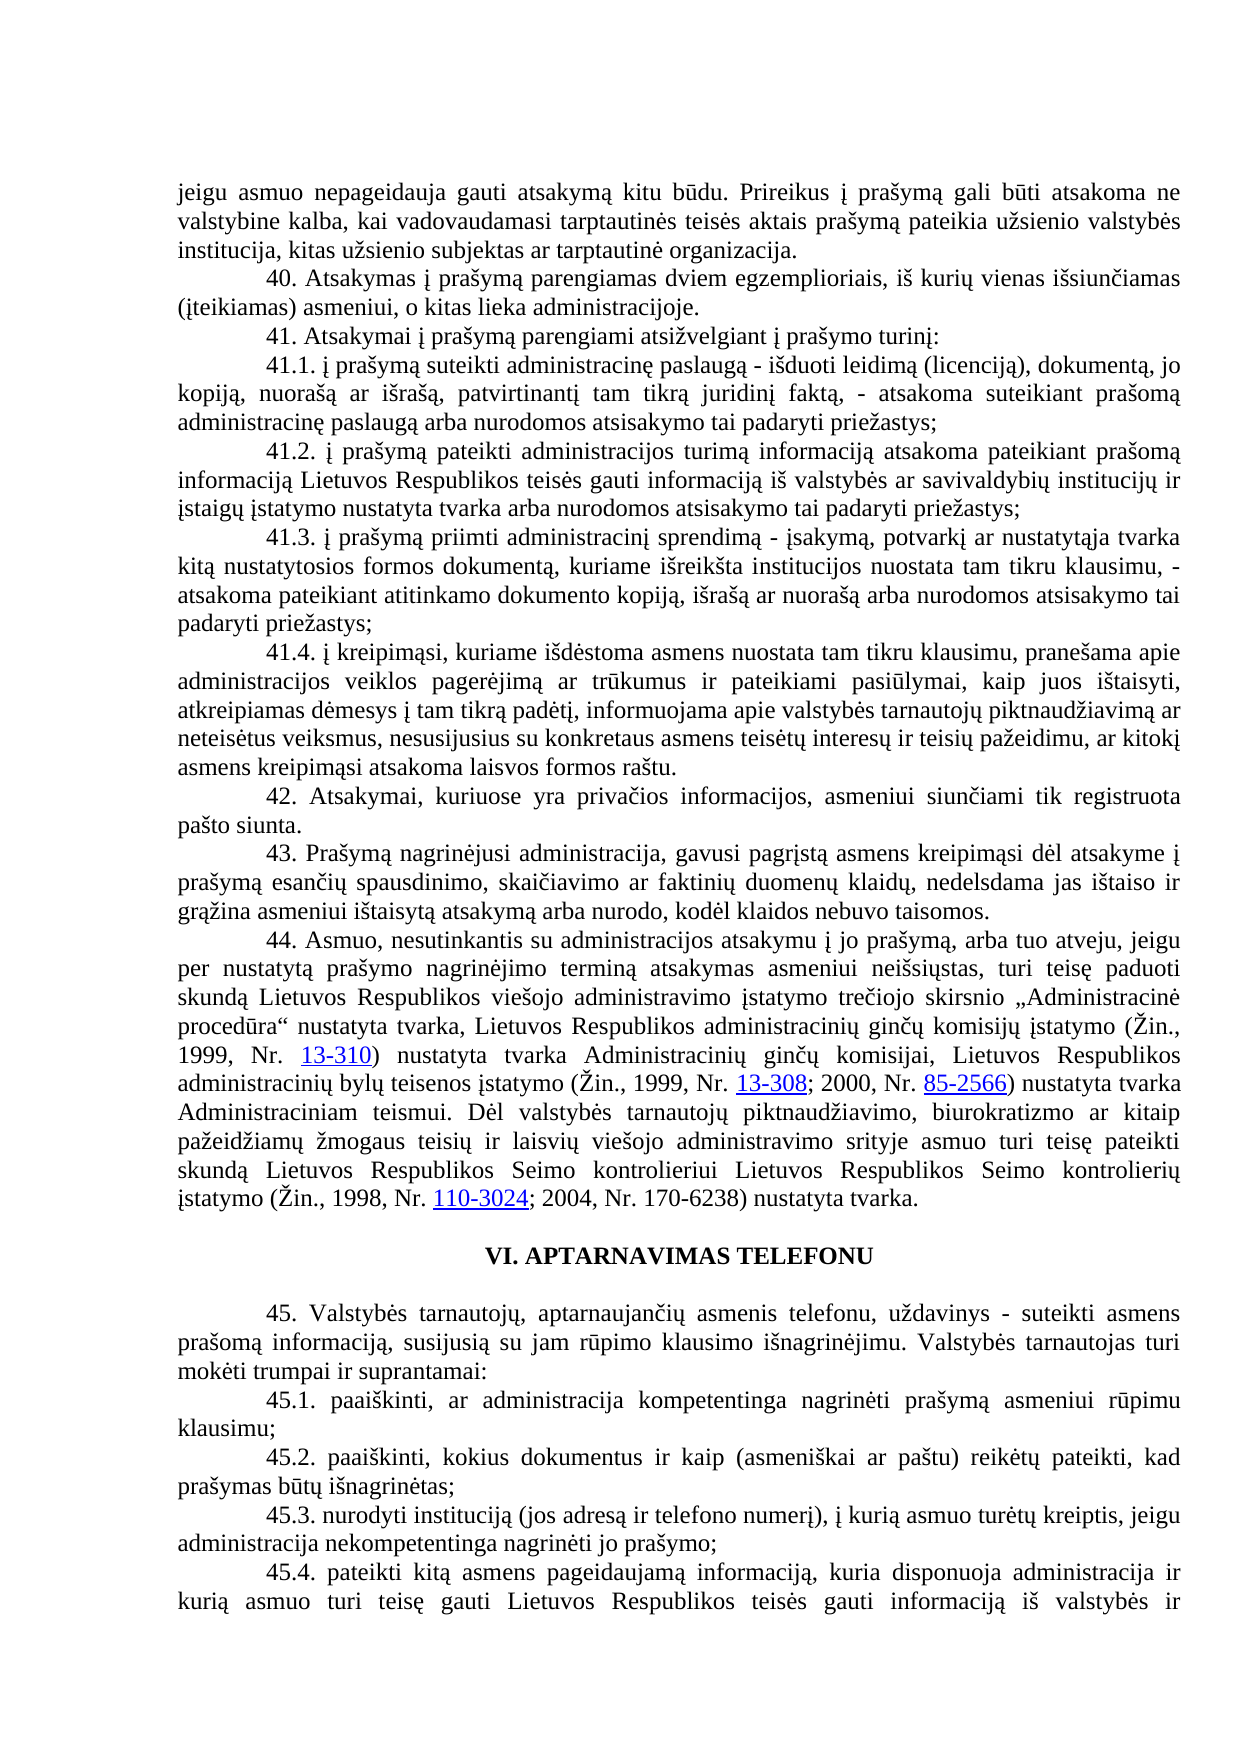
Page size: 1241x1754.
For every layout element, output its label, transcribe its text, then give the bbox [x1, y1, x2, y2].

text 41.1. į prašymą suteikti administracinę paslaugą - išduoti leidimą (licenciją), dokumentą, jo kopiją, nuorašą ar išrašą, patvirtinantį tam tikrą juridinį faktą, - atsakoma suteikiant prašomą administracinę paslaugą arba nurodomos atsisakymo tai padaryti priežastys; [177, 350, 1181, 436]
text 45.1. paaiškinti, ar administracija kompetentinga nagrinėti prašymą asmeniui rūpimu klausimu; [177, 1385, 1181, 1442]
text 45.4. pateikti kitą asmens pageidaujamą informaciją, kuria disponuoja administracija ir kurią asmuo turi teisę gauti Lietuvos Respublikos teisės gauti informaciją iš valstybės ir [177, 1557, 1181, 1615]
text 41.2. į prašymą pateikti administracijos turimą informaciją atsakoma pateikiant prašomą informaciją Lietuvos Respublikos teisės gauti informaciją iš valstybės ar savivaldybių institucijų ir įstaigų įstatymo nustatyta tvarka arba nurodomos atsisakymo tai padaryti priežastys; [177, 436, 1181, 522]
text 41.4. į kreipimąsi, kuriame išdėstoma asmens nuostata tam tikru klausimu, pranešama apie administracijos veiklos pagerėjimą ar trūkumus ir pateikiami pasiūlymai, kaip juos ištaisyti, atkreipiamas dėmesys į tam tikrą padėtį, informuojama apie valstybės tarnautojų piktnaudžiavimą ar neteisėtus veiksmus, nesusijusius su konkretaus asmens teisėtų interesų ir teisių pažeidimu, ar kitokį asmens kreipimąsi atsakoma laisvos formos raštu. [177, 637, 1181, 781]
text 42. Atsakymai, kuriuose yra privačios informacijos, asmeniui siunčiami tik registruota pašto siunta. [177, 781, 1181, 838]
text 45.2. paaiškinti, kokius dokumentus ir kaip (asmeniškai ar paštu) reikėtų pateikti, kad prašymas būtų išnagrinėtas; [177, 1442, 1181, 1500]
text 44. Asmuo, nesutinkantis su administracijos atsakymu į jo prašymą, arba tuo atveju, jeigu per nustatytą prašymo nagrinėjimo terminą atsakymas asmeniui neišsiųstas, turi teisę paduoti skundą Lietuvos Respublikos viešojo administravimo įstatymo trečiojo skirsnio „Administracinė procedūra“ nustatyta tvarka, Lietuvos Respublikos administracinių ginčų komisijų įstatymo (Žin., 1999, Nr. 13-310) nustatyta tvarka Administracinių ginčų komisijai, Lietuvos Respublikos administracinių bylų teisenos įstatymo (Žin., 1999, Nr. 13-308; 2000, Nr. 85-2566) nustatyta tvarka Administraciniam teismui. Dėl valstybės tarnautojų piktnaudžiavimo, biurokratizmo ar kitaip pažeidžiamų žmogaus teisių ir laisvių viešojo administravimo srityje asmuo turi teisę pateikti skundą Lietuvos Respublikos Seimo kontrolieriui Lietuvos Respublikos Seimo kontrolierių įstatymo (Žin., 1998, Nr. 110-3024; 2004, Nr. 170-6238) nustatyta tvarka. [177, 925, 1181, 1212]
text VI. APTARNAVIMAS TELEFONU [177, 1241, 1181, 1270]
text 41.3. į prašymą priimti administracinį sprendimą - įsakymą, potvarkį ar nustatytąja tvarka kitą nustatytosios formos dokumentą, kuriame išreikšta institucijos nuostata tam tikru klausimu, - atsakoma pateikiant atitinkamo dokumento kopiją, išrašą ar nuorašą arba nurodomos atsisakymo tai padaryti priežastys; [177, 522, 1181, 637]
text 41. Atsakymai į prašymą parengiami atsižvelgiant į prašymo turinį: [177, 321, 1181, 350]
text 45. Valstybės tarnautojų, aptarnaujančių asmenis telefonu, uždavinys - suteikti asmens prašomą informaciją, susijusią su jam rūpimo klausimo išnagrinėjimu. Valstybės tarnautojas turi mokėti trumpai ir suprantamai: [177, 1298, 1181, 1385]
text 45.3. nurodyti instituciją (jos adresą ir telefono numerį), į kurią asmuo turėtų kreiptis, jeigu administracija nekompetentinga nagrinėti jo prašymo; [177, 1500, 1181, 1557]
text 40. Atsakymas į prašymą parengiamas dviem egzemplioriais, iš kurių vienas išsiunčiamas (įteikiamas) asmeniui, o kitas lieka administracijoje. [177, 263, 1181, 321]
text jeigu asmuo nepageidauja gauti atsakymą kitu būdu. Prireikus į prašymą gali būti atsakoma ne valstybine kalba, kai vadovaudamasi tarptautinės teisės aktais prašymą pateikia užsienio valstybės institucija, kitas užsienio subjektas ar tarptautinė organizacija. [177, 177, 1181, 263]
text 43. Prašymą nagrinėjusi administracija, gavusi pagrįstą asmens kreipimąsi dėl atsakyme į prašymą esančių spausdinimo, skaičiavimo ar faktinių duomenų klaidų, nedelsdama jas ištaiso ir grąžina asmeniui ištaisytą atsakymą arba nurodo, kodėl klaidos nebuvo taisomos. [177, 838, 1181, 925]
